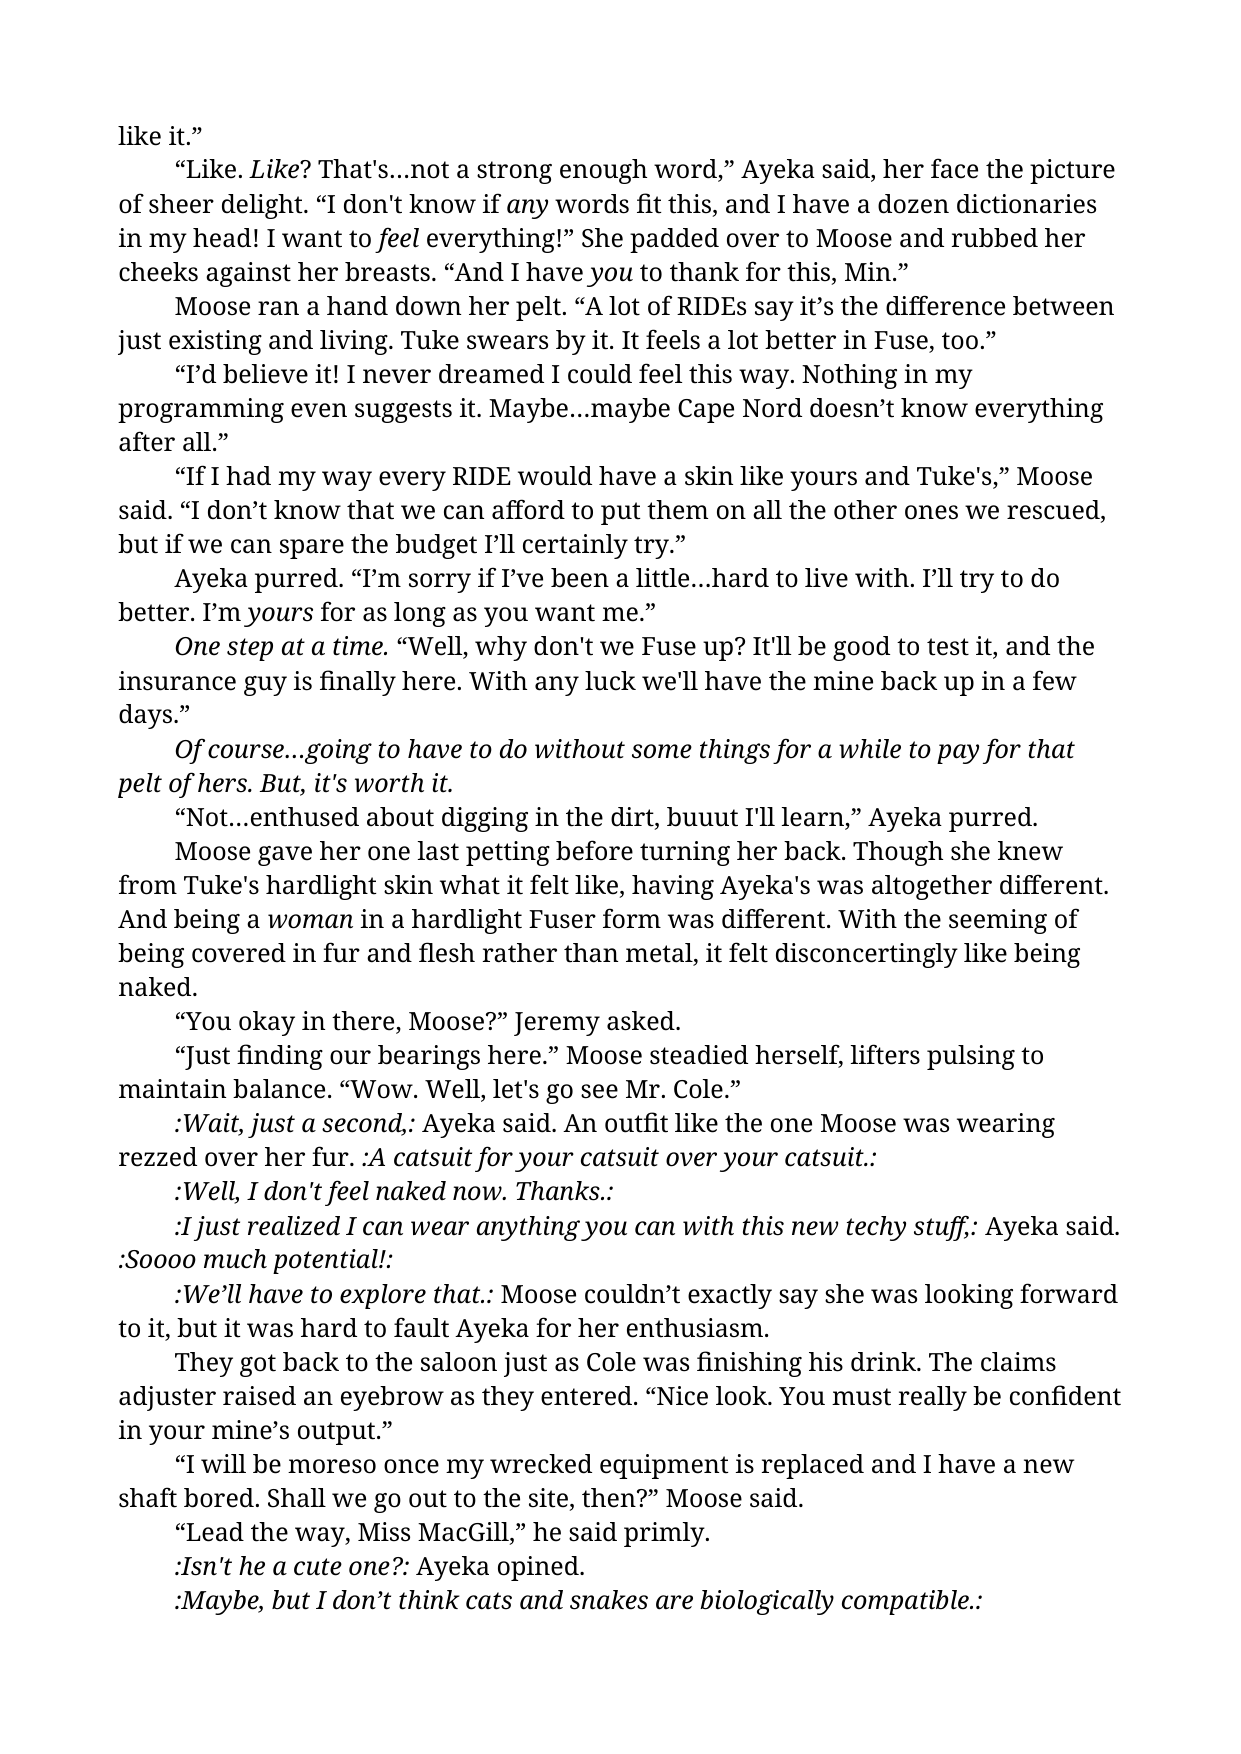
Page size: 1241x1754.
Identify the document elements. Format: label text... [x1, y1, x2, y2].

text Ayeka purred. “I’m sorry if I’ve been a little…hard to live with. I’ll try to do better. I’m yours for as long as you want me.” [118, 561, 1122, 629]
text “Not…enthused about digging in the dirt, buuut I'll learn,” Ayeka purred. [118, 799, 1122, 833]
text Of course…going to have to do without some things for a while to pay for that pelt of hers. But, it's worth it. [118, 731, 1122, 799]
text like it.” [118, 118, 1122, 152]
text “Just finding our bearings here.” Moose steadied herself, lifters pulsing to maintain balance. “Wow. Well, let's go see Mr. Cole.” [118, 1038, 1122, 1106]
text They got back to the saloon just as Cole was finishing his drink. The claims adjuster raised an eyebrow as they entered. “Nice look. You must really be confident in your mine’s output.” [118, 1344, 1122, 1447]
text :Isn't he a cute one?: Ayeka opined. [118, 1549, 1122, 1583]
text “I will be moreso once my wrecked equipment is replaced and I have a new shaft bored. Shall we go out to the site, then?” Moose said. [118, 1447, 1122, 1515]
text :Wait, just a second,: Ayeka said. An outfit like the one Moose was wearing rezzed over her fur. :A catsuit for your catsuit over your catsuit.: [118, 1106, 1122, 1174]
text “Lead the way, Miss MacGill,” he said primly. [118, 1515, 1122, 1549]
text :We’ll have to explore that.: Moose couldn’t exactly say she was looking forward to it, but it was hard to fault Ayeka for her enthusiasm. [118, 1276, 1122, 1344]
text Moose gave her one last petting before turning her back. Though she knew from Tuke's hardlight skin what it felt like, having Ayeka's was altogether different. And being a woman in a hardlight Fuser form was different. With the seeming of being covered in fur and flesh rather than metal, it felt disconcertingly like being naked. [118, 833, 1122, 1004]
text Moose ran a hand down her pelt. “A lot of RIDEs say it’s the difference between just existing and living. Tuke swears by it. It feels a lot better in Fuse, too.” [118, 288, 1122, 357]
text “If I had my way every RIDE would have a skin like yours and Tuke's,” Moose said. “I don’t know that we can afford to put them on all the other ones we rescued, but if we can spare the budget I’ll certainly try.” [118, 459, 1122, 561]
text One step at a time. “Well, why don't we Fuse up? It'll be good to test it, and the insurance guy is finally here. With any luck we'll have the mine back up in a few days.” [118, 629, 1122, 731]
text “Like. Like? That's…not a strong enough word,” Ayeka said, her face the picture of sheer delight. “I don't know if any words fit this, and I have a dozen dictionaries in my head! I want to feel everything!” She padded over to Moose and rubbed her cheeks against her breasts. “And I have you to thank for this, Min.” [118, 152, 1122, 288]
text :Maybe, but I don’t think cats and snakes are biologically compatible.: [118, 1583, 1122, 1617]
text :I just realized I can wear anything you can with this new techy stuff,: Ayeka said. :Soooo much potential!: [118, 1208, 1122, 1276]
text :Well, I don't feel naked now. Thanks.: [118, 1174, 1122, 1208]
text “You okay in there, Moose?” Jeremy asked. [118, 1004, 1122, 1038]
text “I’d believe it! I never dreamed I could feel this way. Nothing in my programming even suggests it. Maybe…maybe Cape Nord doesn’t know everything after all.” [118, 357, 1122, 459]
